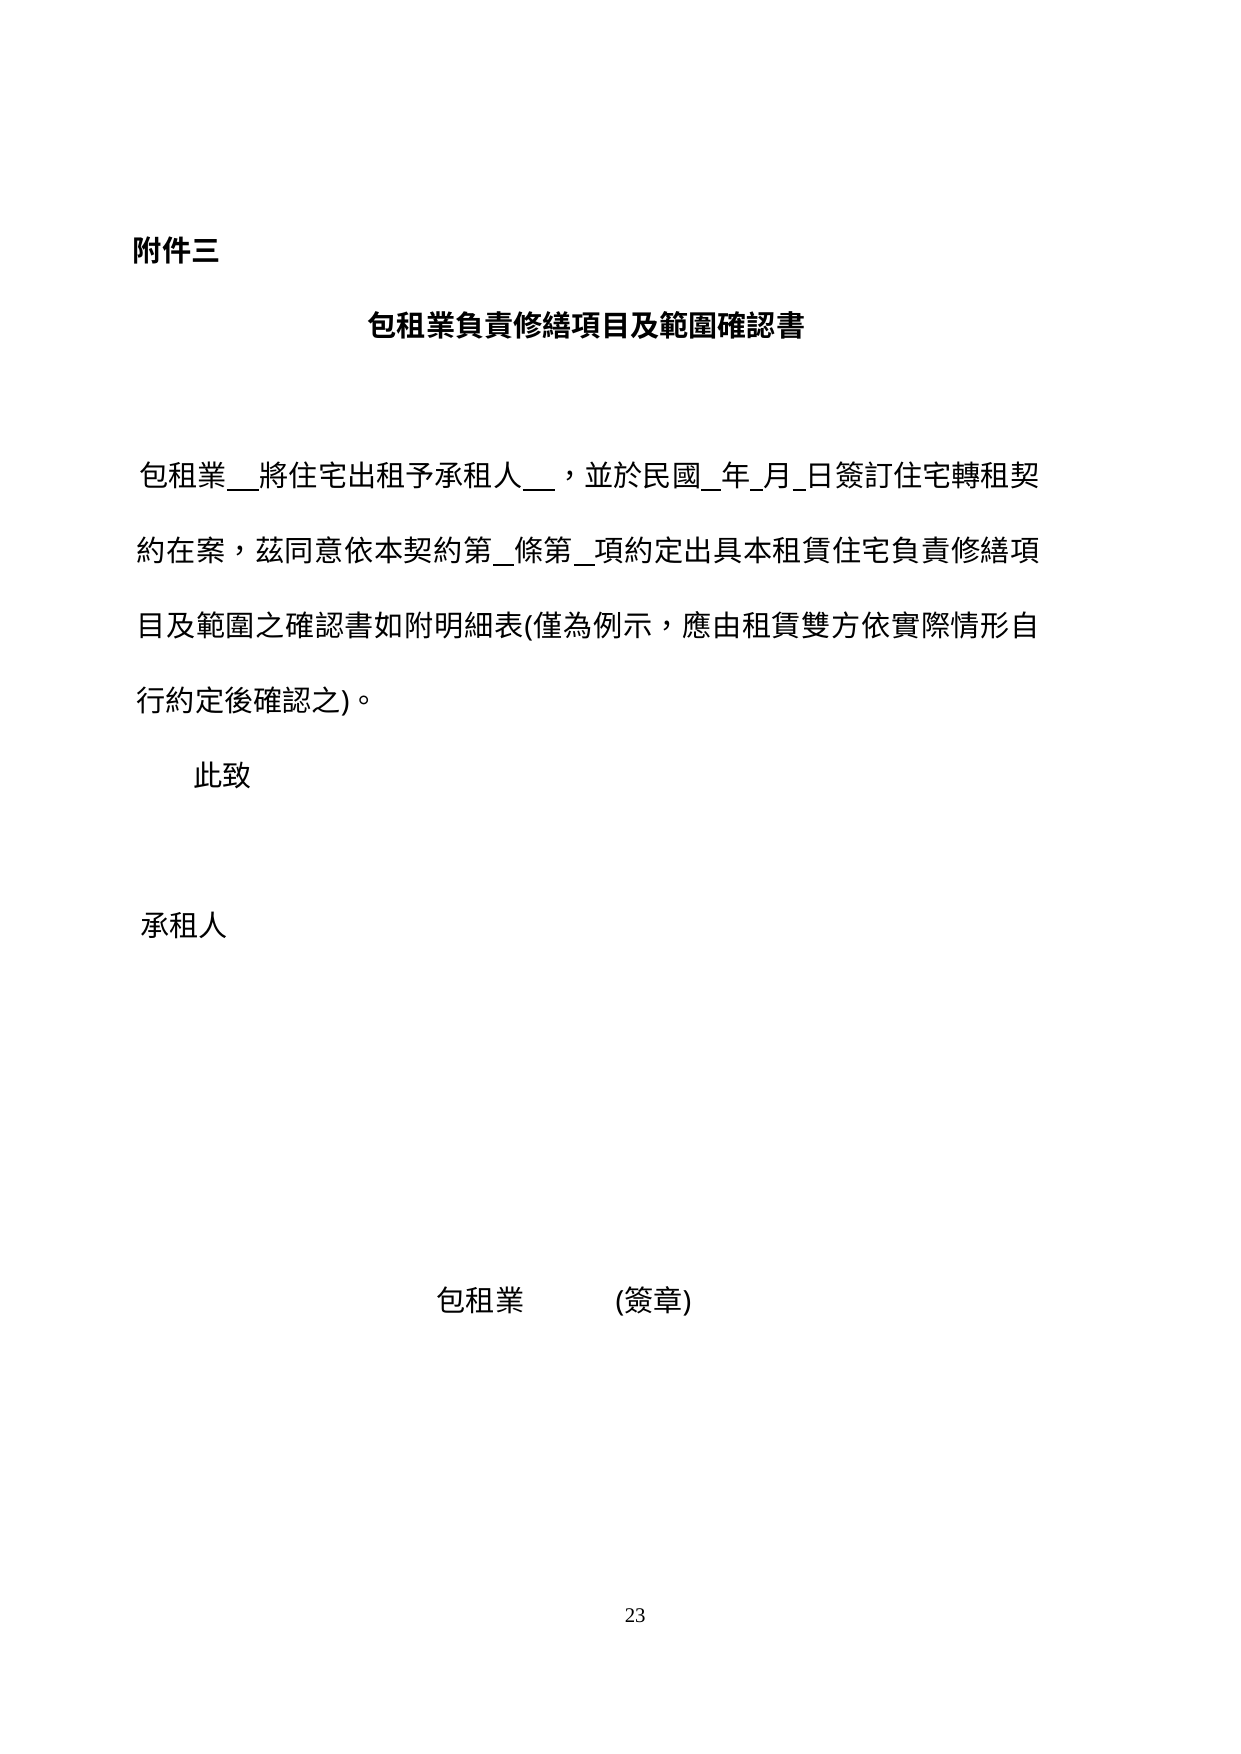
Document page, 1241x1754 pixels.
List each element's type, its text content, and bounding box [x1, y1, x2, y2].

table_cell 附件三 包租業負責修繕項目及範圍確認書 包租業 將住宅出租予承租人 ，並於民國 年 月 日簽訂住宅轉租契約在案，茲同意依本契約第 條第 項約定出具本租賃住宅負責修繕項目及範圍之確認書如附明細表(僅為例示，應由租賃雙方依實際情形自行約定後確認之)。 此致 承租人 包租業 (簽章) [130, 211, 1060, 1561]
table_header [1030, 164, 1060, 211]
table_cell [86, 211, 130, 1561]
table_header [130, 164, 1030, 211]
table_header [86, 164, 130, 211]
